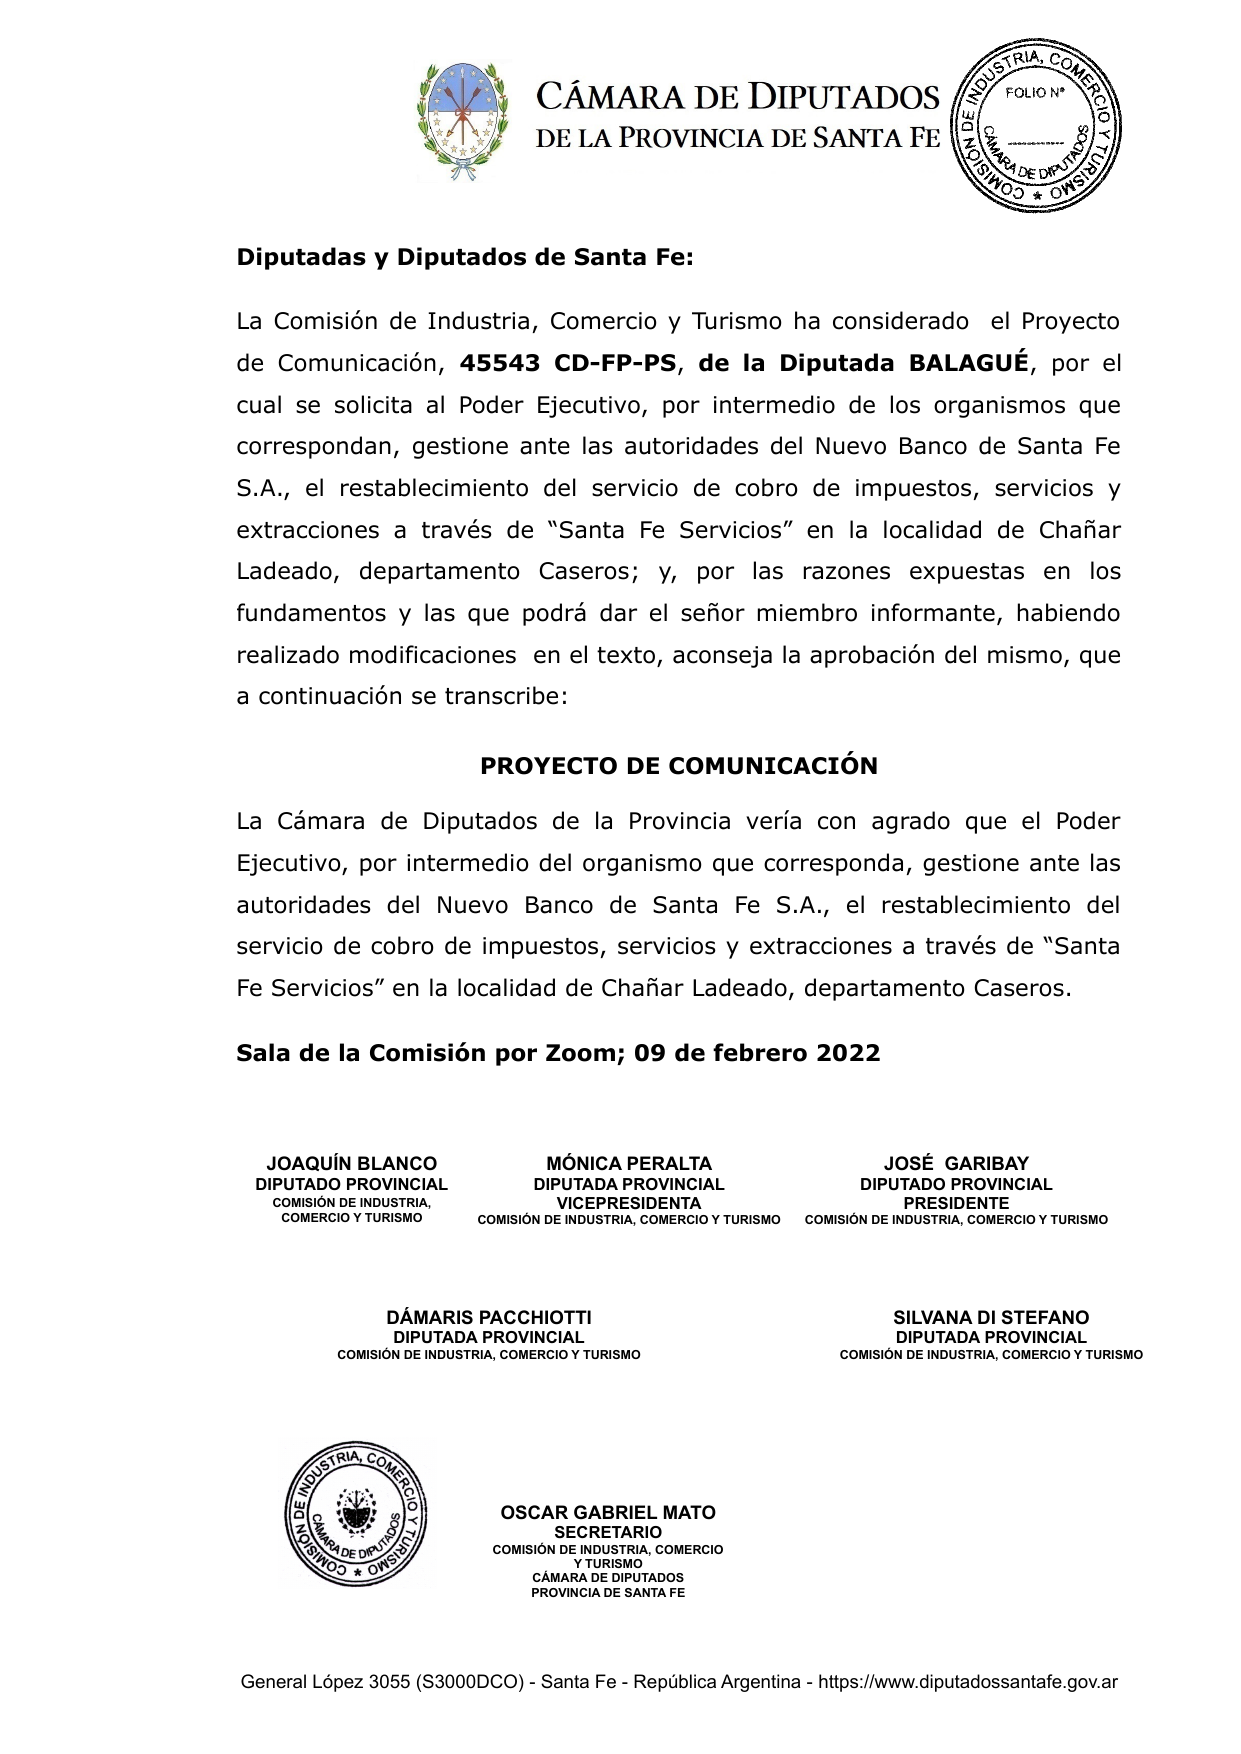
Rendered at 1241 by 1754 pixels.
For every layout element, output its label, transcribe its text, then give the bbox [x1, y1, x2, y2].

text Diputadas y Diputados de Santa Fe: [236, 242, 1122, 270]
table_header SILVANA DI STEFANO DIPUTADA PROVINCIAL COMISIÓN DE INDUSTRIA, COMERCIO Y TURISMO [742, 1298, 1240, 1370]
table_header DÁMARIS PACCHIOTTI DIPUTADA PROVINCIAL COMISIÓN DE INDUSTRIA, COMERCIO Y TURISMO [236, 1298, 742, 1370]
table_header JOSÉ GARIBAY DIPUTADO PROVINCIAL PRESIDENTE COMISIÓN DE INDUSTRIA, COMERCIO Y TURISMO [791, 1144, 1122, 1236]
table_header JOAQUÍN BLANCO DIPUTADO PROVINCIAL COMISIÓN DE INDUSTRIA, COMERCIO Y TURISMO [236, 1144, 467, 1236]
text PROYECTO DE COMUNICACIÓN [236, 751, 1122, 779]
picture [413, 59, 944, 183]
table_header MÓNICA PERALTA DIPUTADA PROVINCIAL VICEPRESIDENTA COMISIÓN DE INDUSTRIA, COMERCIO Y TURISMO [468, 1144, 791, 1236]
table_header OSCAR GABRIEL MATO SECRETARIO COMISIÓN DE INDUSTRIA, COMERCIO Y TURISMO CÁMARA DE DIPUTADOS PROVINCIA DE SANTA FE [479, 1432, 738, 1608]
text La Cámara de Diputados de la Provincia vería con agrado que el Poder Ejecutivo, por intermedio del organismo que corresponda, gestione ante las autoridades del Nuevo Banco de Santa Fe S.A., el restablecimiento del servicio de cobro de impuestos, servicios y extracciones a través de “Santa Fe Servicios” en la localidad de Chañar Ladeado, departamento Caseros. [236, 807, 1122, 1001]
picture [277, 1437, 437, 1589]
text La Comisión de Industria, Comercio y Turismo ha considerado el Proyecto de Comunicación, 45543 CD-FP-PS, de la Diputada BALAGUÉ, por el cual se solicita al Poder Ejecutivo, por intermedio de los organismos que correspondan, gestione ante las autoridades del Nuevo Banco de Santa Fe S.A., el restablecimiento del servicio de cobro de impuestos, servicios y extracciones a través de “Santa Fe Servicios” en la localidad de Chañar Ladeado, departamento Caseros; y, por las razones expuestas en los fundamentos y las que podrá dar el señor miembro informante, habiendo realizado modificaciones en el texto, aconseja la aprobación del mismo, que a continuación se transcribe: [236, 307, 1122, 709]
table_header [236, 1432, 478, 1608]
text Sala de la Comisión por Zoom; 09 de febrero 2022 [236, 1038, 1122, 1066]
